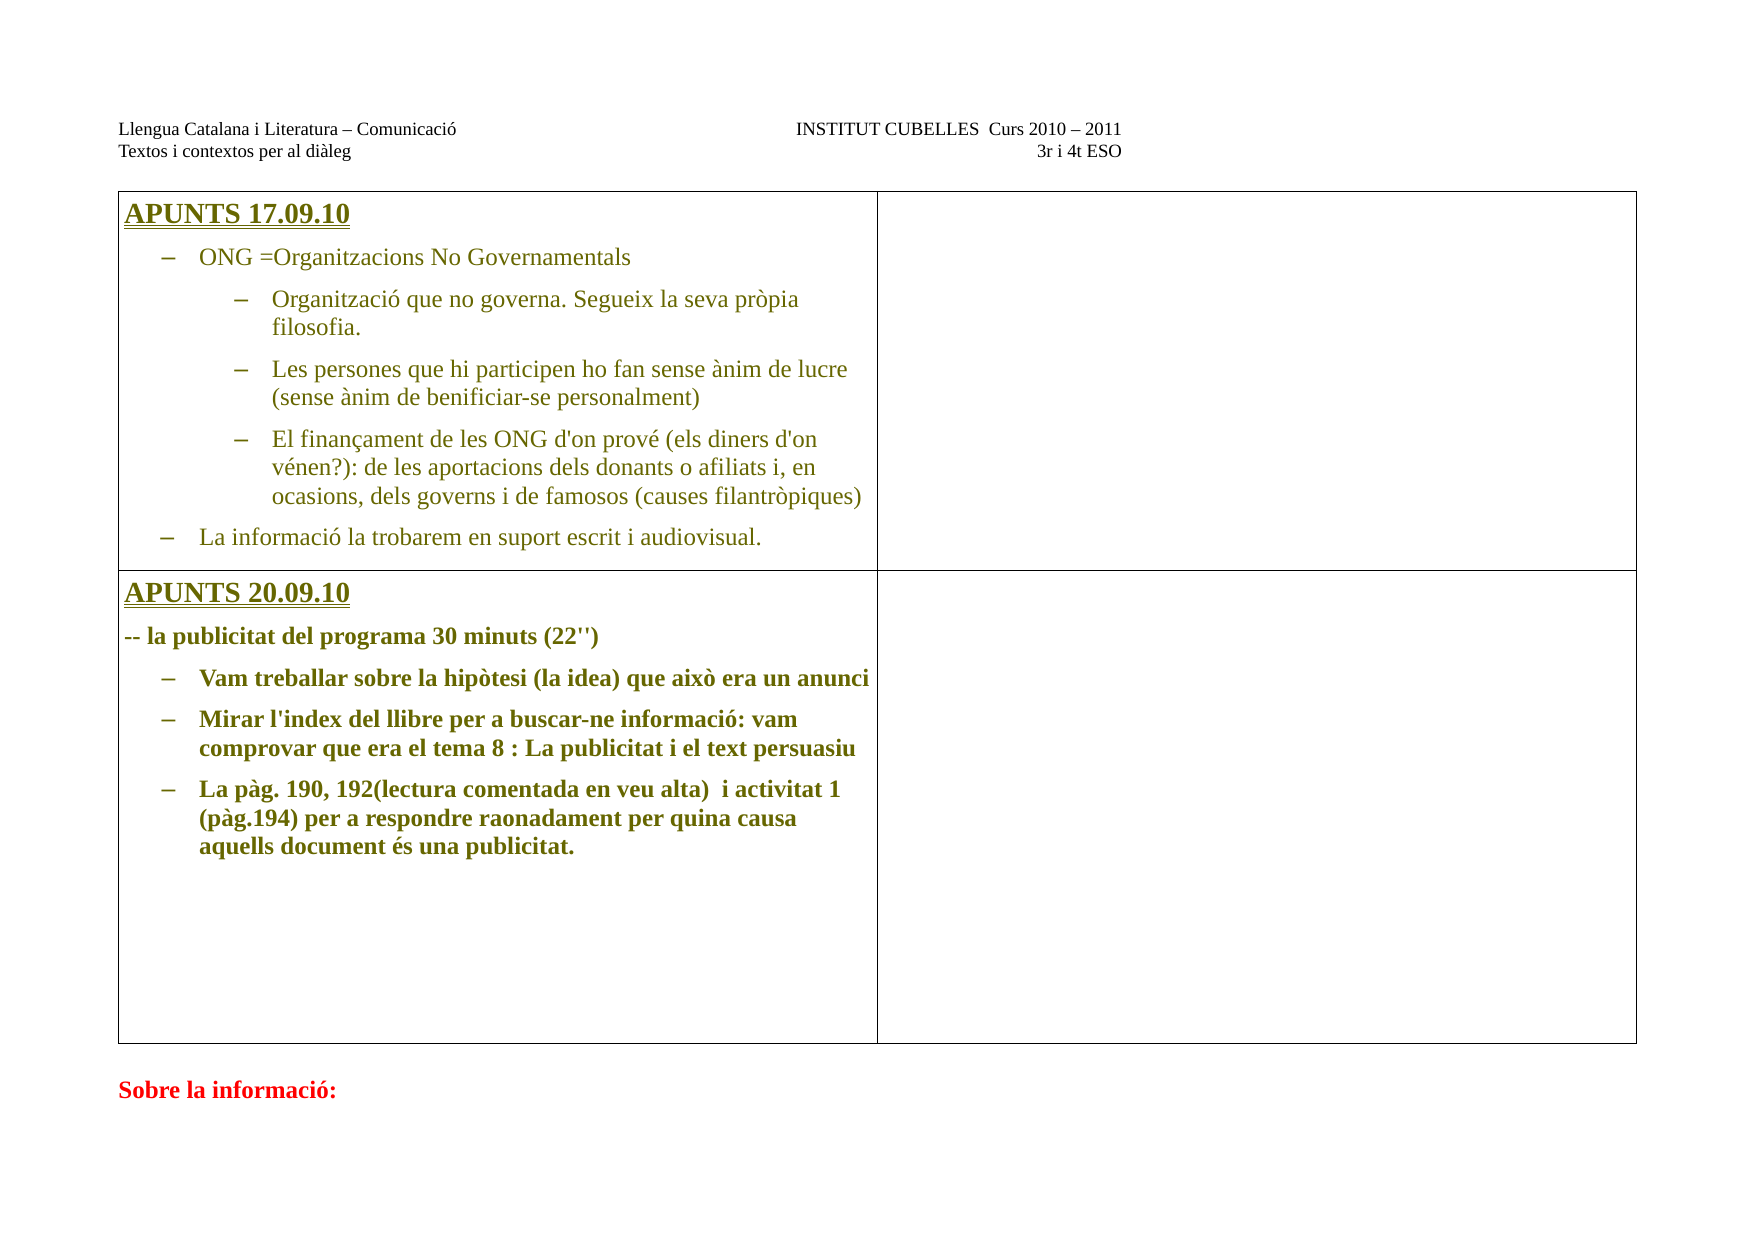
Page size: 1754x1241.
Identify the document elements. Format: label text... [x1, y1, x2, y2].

table_cell APUNTS 20.09.10 -- la publicitat del programa 30 minuts (22'') Vam treballar sobre la hipòtesi (la idea) que això era un anunci Mirar l'index del llibre per a buscar-ne informació: vam comprovar que era el tema 8 : La publicitat i el text persuasiu La pàg. 190, 192(lectura comentada en veu alta) i activitat 1 (pàg.194) per a respondre raonadament per quina causa aquells document és una publicitat. [119, 571, 877, 1043]
table_cell [878, 192, 1636, 569]
table_cell [878, 571, 1636, 1043]
text Sobre la informació: [118, 1075, 1636, 1104]
table_cell APUNTS 17.09.10 ONG =Organitzacions No Governamentals Organització que no governa. Segueix la seva pròpia filosofia. Les persones que hi participen ho fan sense ànim de lucre (sense ànim de benificiar-se personalment) El finançament de les ONG d'on prové (els diners d'on vénen?): de les aportacions dels donants o afiliats i, en ocasions, dels governs i de famosos (causes filantròpiques) La informació la trobarem en suport escrit i audiovisual. [119, 192, 877, 569]
